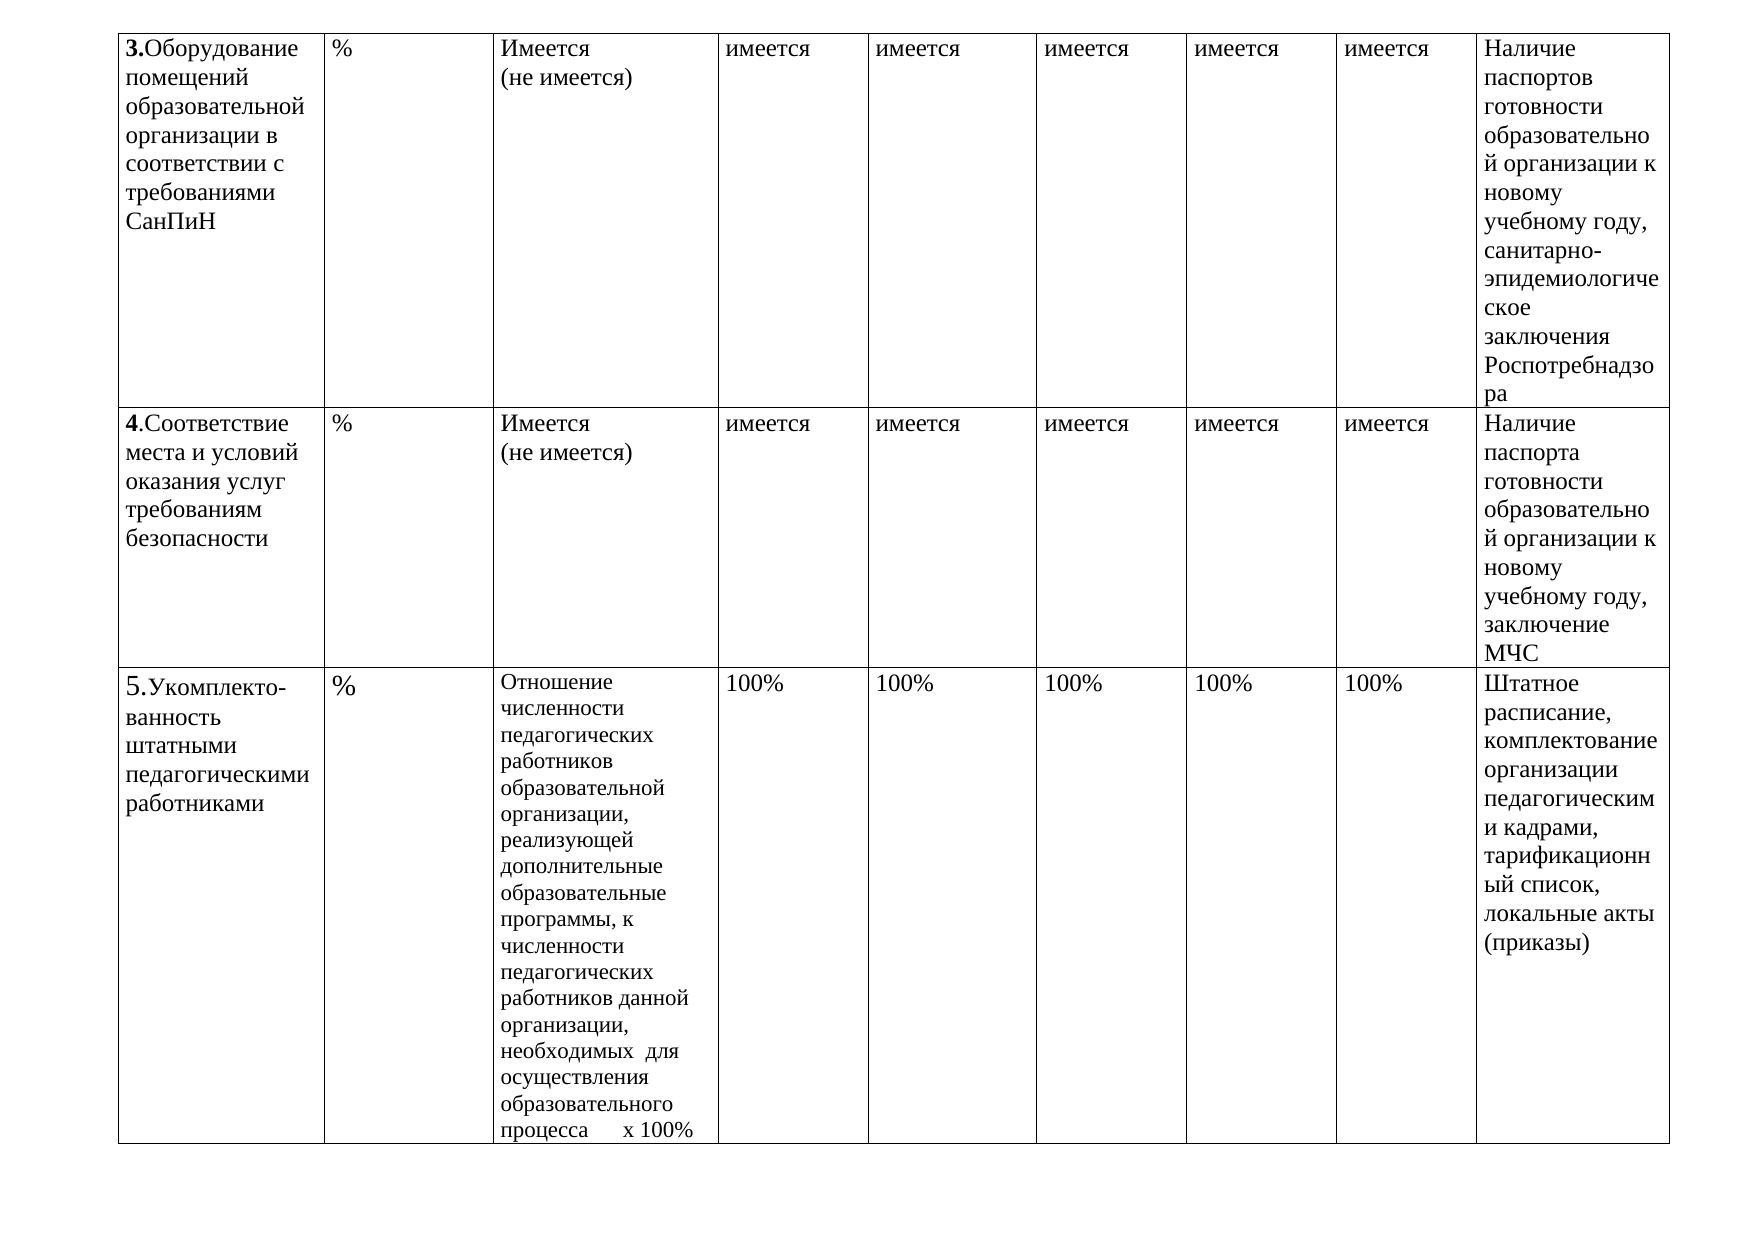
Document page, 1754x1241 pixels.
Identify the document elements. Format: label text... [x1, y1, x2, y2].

table_cell Имеется (не имеется) [494, 34, 718, 407]
table_cell имеется [1037, 34, 1186, 407]
table_cell имеется [719, 34, 868, 407]
table_cell имеется [1187, 408, 1336, 667]
table_cell Штатное расписание, комплектование организации педагогическими кадрами, тарификационный список, локальные акты (приказы) [1477, 668, 1669, 1142]
table_cell имеется [719, 408, 868, 667]
table_cell 100% [1337, 668, 1476, 1142]
table_cell имеется [1037, 408, 1186, 667]
table_cell 100% [719, 668, 868, 1142]
table_cell 100% [869, 668, 1036, 1142]
table_cell Наличие паспортов готовности образовательной организации к новому учебному году, санитарно-эпидемиологическое заключения Роспотребнадзора [1477, 34, 1669, 407]
table_cell 100% [1187, 668, 1336, 1142]
table_cell 3.Оборудование помещений образовательной организации в соответствии с требованиями СанПиН [119, 34, 324, 407]
table_cell имеется [1337, 34, 1476, 407]
table_cell 5.Укомплекто-ванность штатными педагогическими работниками [119, 668, 324, 1142]
table_cell % [325, 408, 493, 667]
table_cell имеется [869, 408, 1036, 667]
table_cell Отношение численности педагогических работников образовательной организации, реализующей дополнительные образовательные программы, к численности педагогических работников данной организации, необходимых для осуществления образовательного процесса x 100% [494, 668, 718, 1142]
table_cell имеется [1187, 34, 1336, 407]
table_cell имеется [1337, 408, 1476, 667]
table_cell Имеется (не имеется) [494, 408, 718, 667]
table_cell 100% [1037, 668, 1186, 1142]
table_cell 4.Соответствие места и условий оказания услуг требованиям безопасности [119, 408, 324, 667]
table_cell % [325, 668, 493, 1142]
table_cell % [325, 34, 493, 407]
table_cell Наличие паспорта готовности образовательной организации к новому учебному году, заключение МЧС [1477, 408, 1669, 667]
table_cell имеется [869, 34, 1036, 407]
